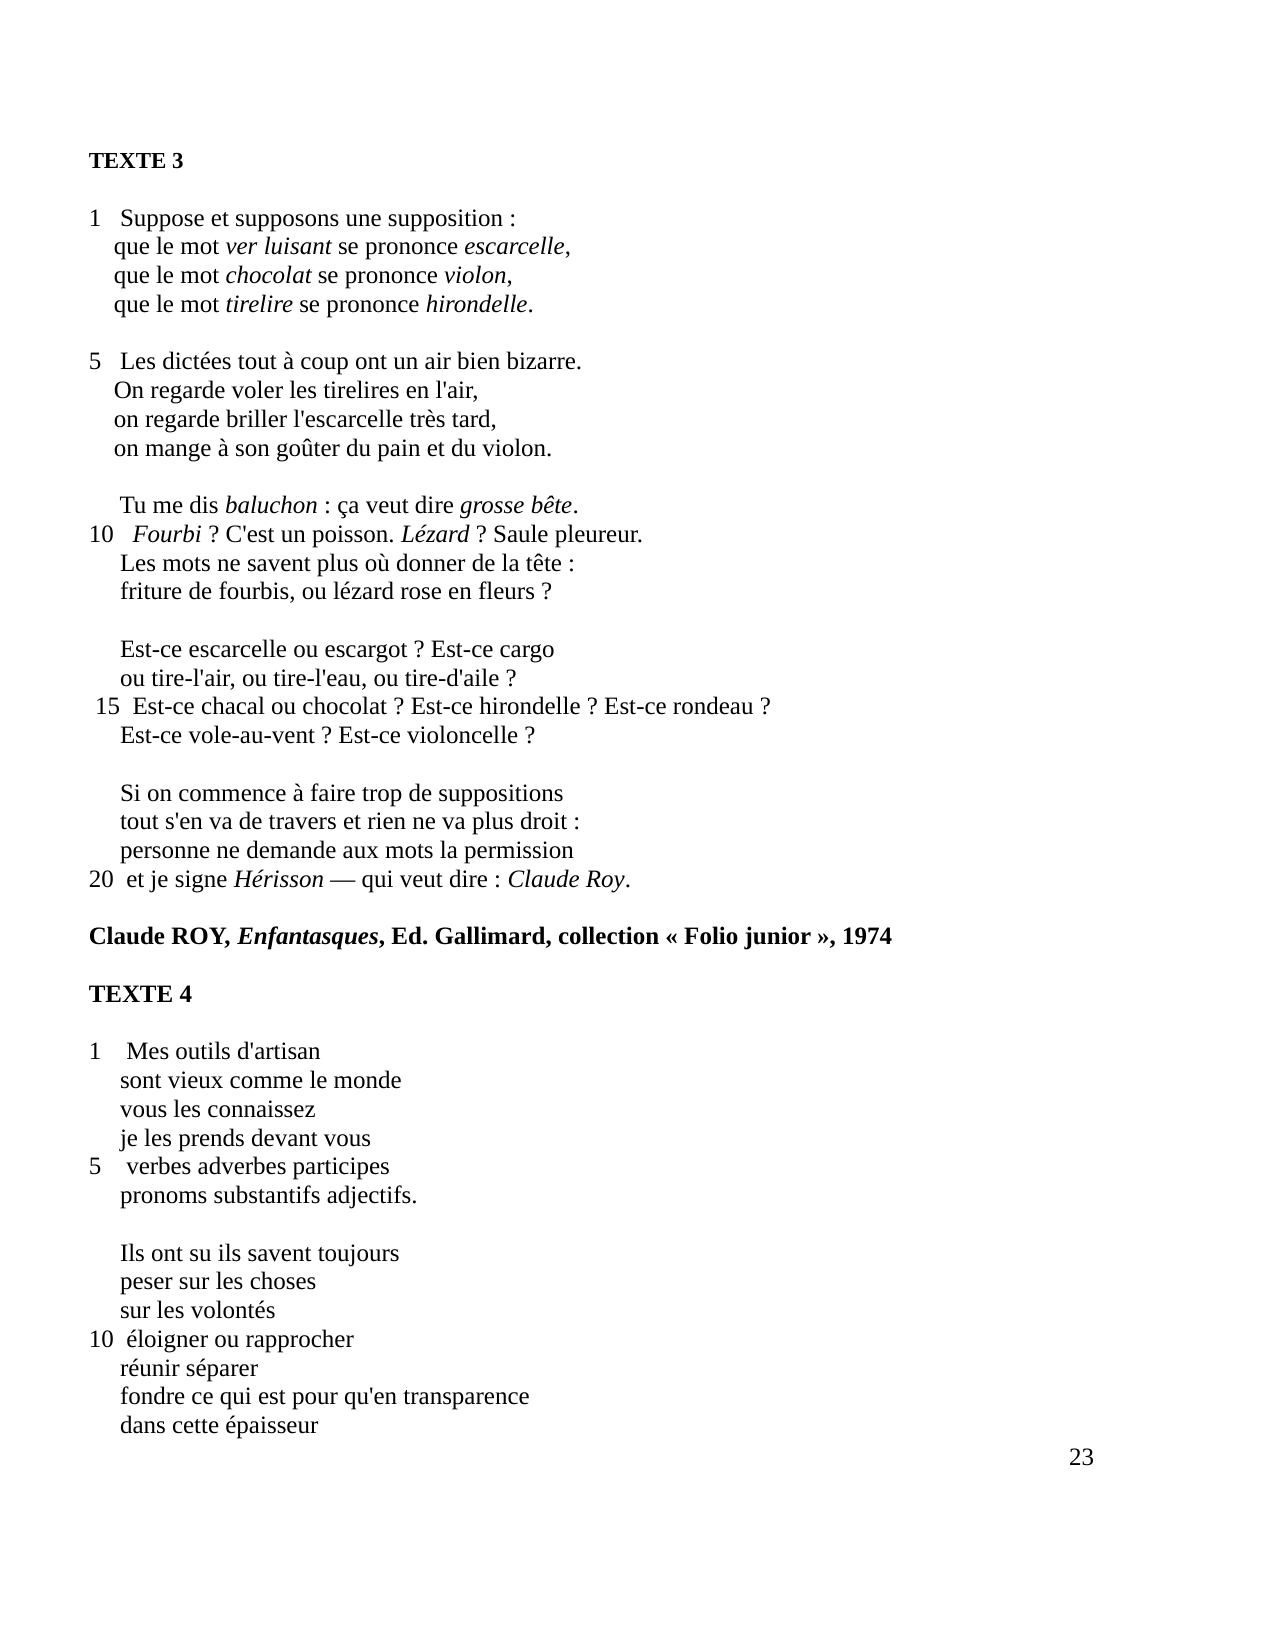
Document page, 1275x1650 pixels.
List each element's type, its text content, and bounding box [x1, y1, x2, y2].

text Tu me dis baluchon : ça veut dire grosse bête. [88, 490, 1152, 519]
text On regarde voler les tirelires en l'air, [88, 375, 1152, 404]
text Ils ont su ils savent toujours [88, 1238, 1152, 1266]
text sont vieux comme le monde [88, 1065, 1152, 1094]
text Est-ce vole-au-vent ? Est-ce violoncelle ? [88, 720, 1152, 749]
text Si on commence à faire trop de suppositions [88, 778, 1152, 806]
text TEXTE 3 [88, 148, 1152, 174]
text dans cette épaisseur [88, 1410, 1152, 1439]
text 1 Mes outils d'artisan [88, 1036, 1152, 1065]
text 10 éloigner ou rapprocher [88, 1324, 1152, 1353]
text je les prends devant vous [88, 1123, 1152, 1151]
text fondre ce qui est pour qu'en transparence [88, 1381, 1152, 1410]
text on regarde briller l'escarcelle très tard, [88, 404, 1152, 433]
text sur les volontés [88, 1295, 1152, 1324]
text Est-ce escarcelle ou escargot ? Est-ce cargo [88, 634, 1152, 663]
text 20 et je signe Hérisson — qui veut dire : Claude Roy. [88, 864, 1152, 893]
text que le mot ver luisant se prononce escarcelle, [88, 231, 1152, 260]
text 15 Est-ce chacal ou chocolat ? Est-ce hirondelle ? Est-ce rondeau ? [88, 691, 1152, 720]
text tout s'en va de travers et rien ne va plus droit : [88, 806, 1152, 835]
text ou tire-l'air, ou tire-l'eau, ou tire-d'aile ? [88, 663, 1152, 691]
text pronoms substantifs adjectifs. [88, 1180, 1152, 1209]
text réunir séparer [88, 1353, 1152, 1381]
text TEXTE 4 [88, 979, 1152, 1008]
text vous les connaissez [88, 1094, 1152, 1123]
text friture de fourbis, ou lézard rose en fleurs ? [88, 576, 1152, 605]
text 5 Les dictées tout à coup ont un air bien bizarre. [88, 346, 1152, 375]
text on mange à son goûter du pain et du violon. [88, 433, 1152, 461]
text 1 Suppose et supposons une supposition : [88, 203, 1152, 231]
text Les mots ne savent plus où donner de la tête : [88, 548, 1152, 576]
text peser sur les choses [88, 1266, 1152, 1295]
text 5 verbes adverbes participes [88, 1151, 1152, 1180]
text personne ne demande aux mots la permission [88, 835, 1152, 864]
text Claude ROY, Enfantasques, Ed. Gallimard, collection « Folio junior », 1974 [88, 921, 1152, 950]
text 10 Fourbi ? C'est un poisson. Lézard ? Saule pleureur. [88, 519, 1152, 548]
text que le mot tirelire se prononce hirondelle. [88, 289, 1152, 318]
text que le mot chocolat se prononce violon, [88, 260, 1152, 289]
